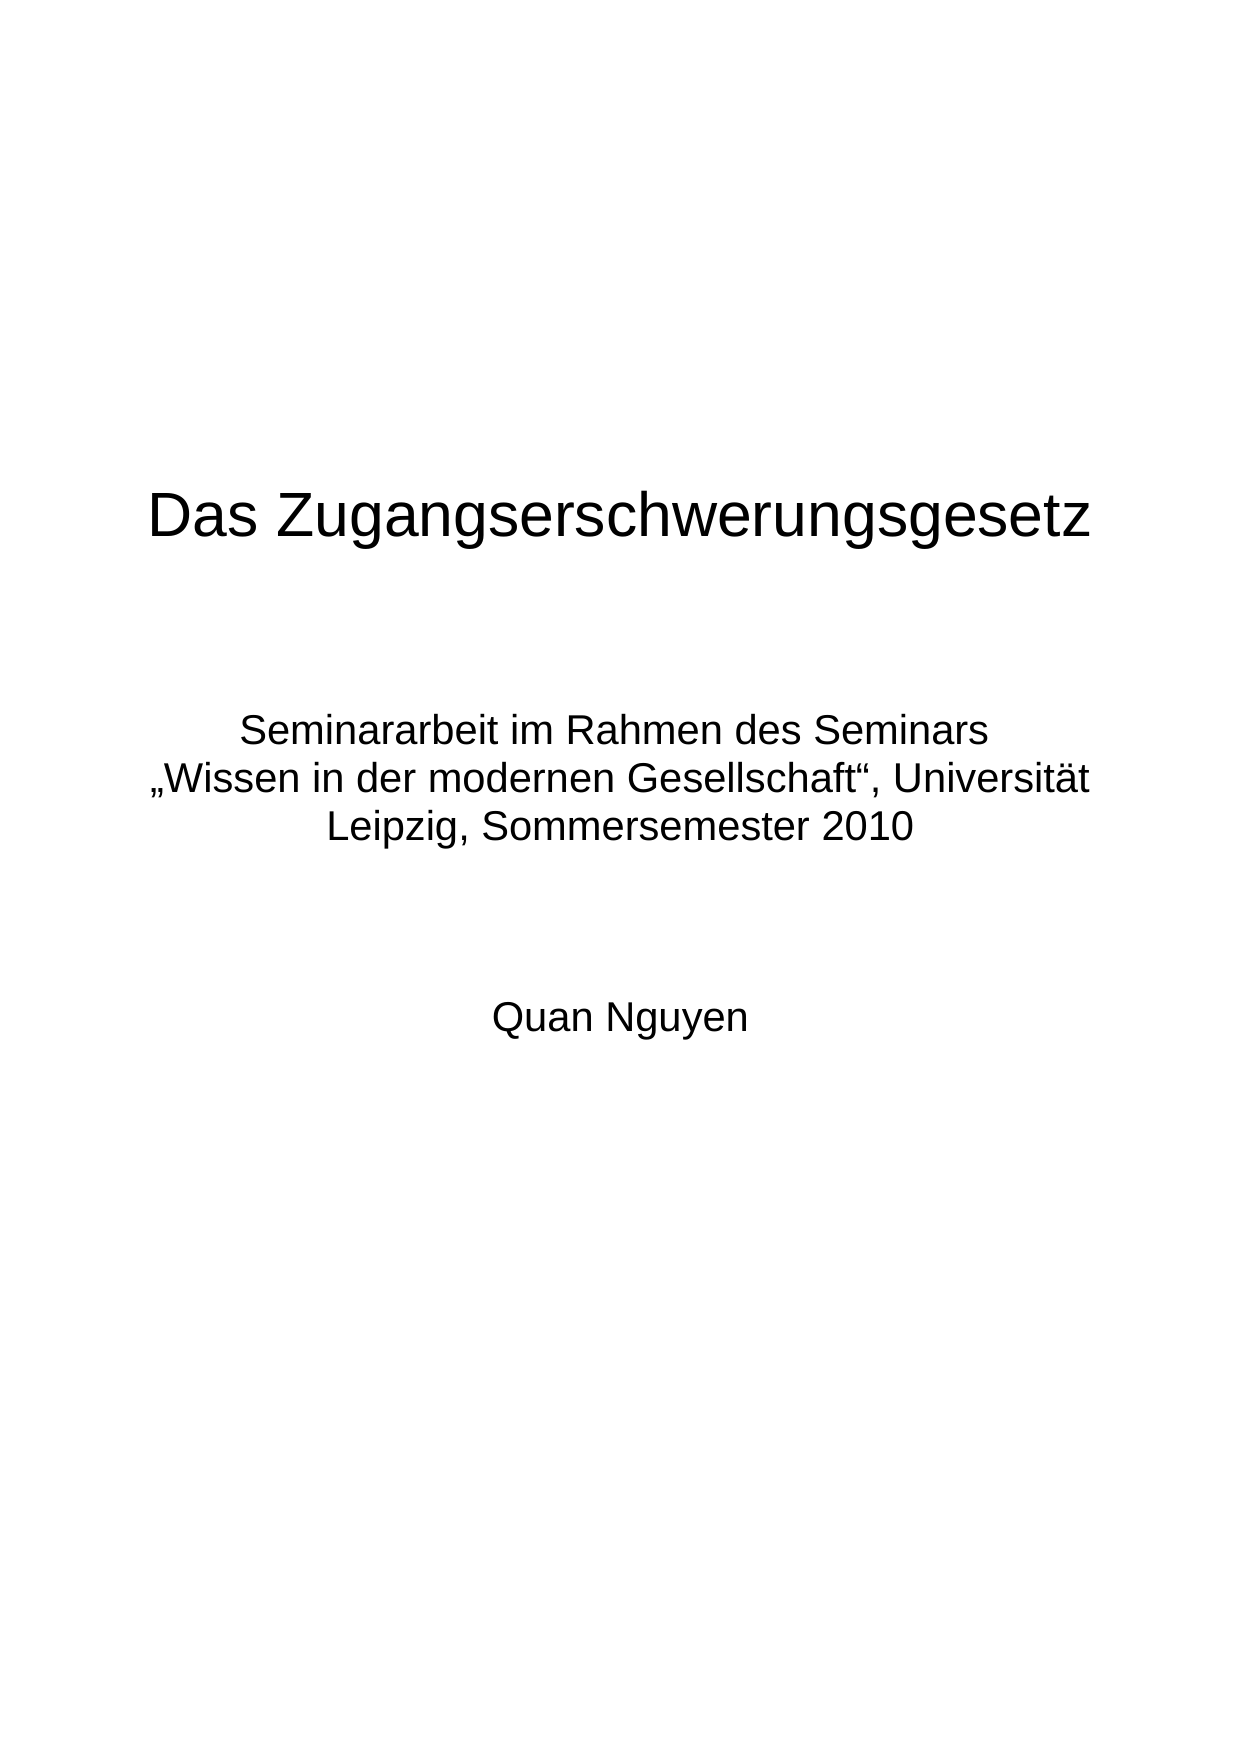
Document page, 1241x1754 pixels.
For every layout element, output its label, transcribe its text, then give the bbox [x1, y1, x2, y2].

text Das Zugangserschwerungsgesetz [118, 477, 1122, 549]
text Quan Nguyen [118, 993, 1122, 1041]
text Seminararbeit im Rahmen des Seminars [118, 705, 1122, 753]
text „Wissen in der modernen Gesellschaft“, Universität Leipzig, Sommersemester 2010 [118, 753, 1122, 849]
